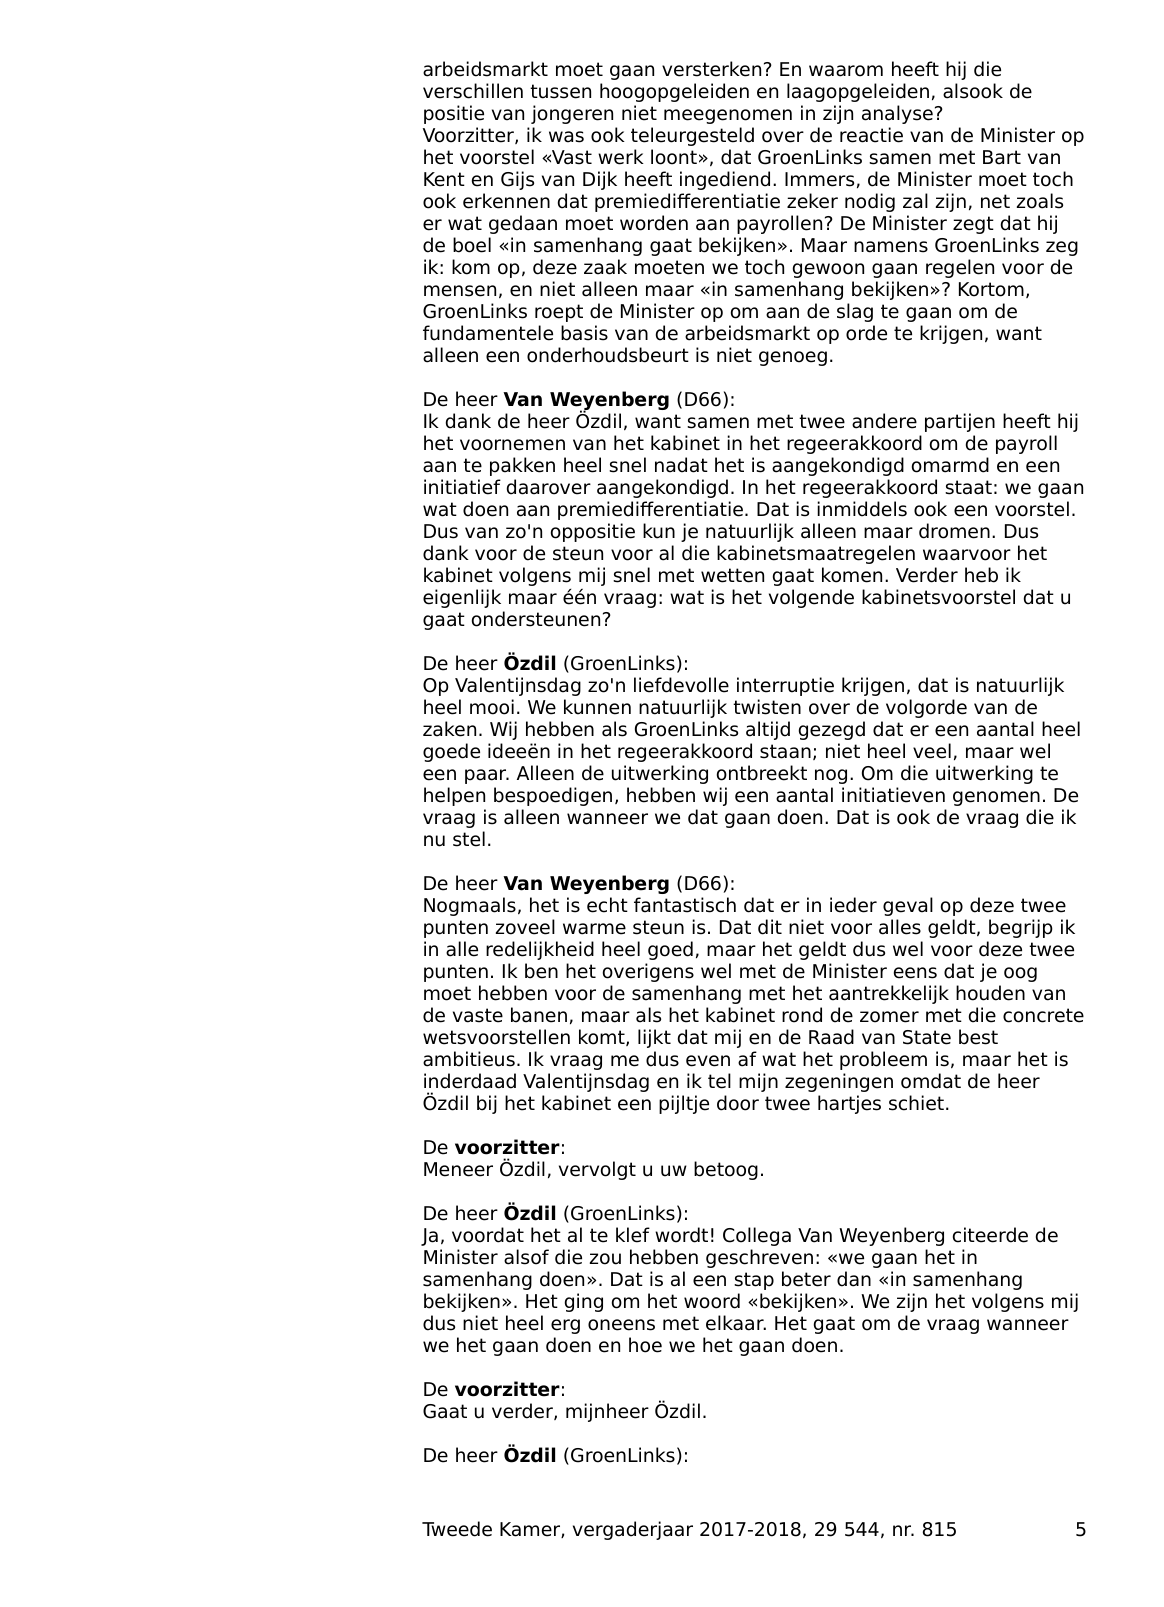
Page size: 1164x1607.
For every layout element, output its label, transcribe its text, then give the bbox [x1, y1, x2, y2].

text De voorzitter: [422, 1137, 1087, 1159]
text Nogmaals, het is echt fantastisch dat er in ieder geval op deze twee punten zoveel warme steun is. Dat dit niet voor alles geldt, begrijp ik in alle redelijkheid heel goed, maar het geldt dus wel voor deze twee punten. Ik ben het overigens wel met de Minister eens dat je oog moet hebben voor de samenhang met het aantrekkelijk houden van de vaste banen, maar als het kabinet rond de zomer met die concrete wetsvoorstellen komt, lijkt dat mij en de Raad van State best ambitieus. Ik vraag me dus even af wat het probleem is, maar het is inderdaad Valentijnsdag en ik tel mijn zegeningen omdat de heer Özdil bij het kabinet een pijltje door twee hartjes schiet. [422, 895, 1087, 1115]
text De heer Van Weyenberg (D66): [422, 873, 1087, 895]
text Ja, voordat het al te klef wordt! Collega Van Weyenberg citeerde de Minister alsof die zou hebben geschreven: «we gaan het in samenhang doen». Dat is al een stap beter dan «in samenhang bekijken». Het ging om het woord «bekijken». We zijn het volgens mij dus niet heel erg oneens met elkaar. Het gaat om de vraag wanneer we het gaan doen en hoe we het gaan doen. [422, 1225, 1087, 1357]
text Gaat u verder, mijnheer Özdil. [422, 1401, 1087, 1423]
text Meneer Özdil, vervolgt u uw betoog. [422, 1159, 1087, 1181]
text De heer Özdil (GroenLinks): [422, 1203, 1087, 1225]
text Voorzitter, ik was ook teleurgesteld over de reactie van de Minister op het voorstel «Vast werk loont», dat GroenLinks samen met Bart van Kent en Gijs van Dijk heeft ingediend. Immers, de Minister moet toch ook erkennen dat premiedifferentiatie zeker nodig zal zijn, net zoals er wat gedaan moet worden aan payrollen? De Minister zegt dat hij de boel «in samenhang gaat bekijken». Maar namens GroenLinks zeg ik: kom op, deze zaak moeten we toch gewoon gaan regelen voor de mensen, en niet alleen maar «in samenhang bekijken»? Kortom, GroenLinks roept de Minister op om aan de slag te gaan om de fundamentele basis van de arbeidsmarkt op orde te krijgen, want alleen een onderhoudsbeurt is niet genoeg. [422, 125, 1087, 367]
text Op Valentijnsdag zo'n liefdevolle interruptie krijgen, dat is natuurlijk heel mooi. We kunnen natuurlijk twisten over de volgorde van de zaken. Wij hebben als GroenLinks altijd gezegd dat er een aantal heel goede ideeën in het regeerakkoord staan; niet heel veel, maar wel een paar. Alleen de uitwerking ontbreekt nog. Om die uitwerking te helpen bespoedigen, hebben wij een aantal initiatieven genomen. De vraag is alleen wanneer we dat gaan doen. Dat is ook de vraag die ik nu stel. [422, 675, 1087, 851]
text De heer Özdil (GroenLinks): [422, 653, 1087, 675]
text De heer Özdil (GroenLinks): [422, 1445, 1087, 1467]
text arbeidsmarkt moet gaan versterken? En waarom heeft hij die verschillen tussen hoogopgeleiden en laagopgeleiden, alsook de positie van jongeren niet meegenomen in zijn analyse? [422, 59, 1087, 125]
text De voorzitter: [422, 1379, 1087, 1401]
text Ik dank de heer Özdil, want samen met twee andere partijen heeft hij het voornemen van het kabinet in het regeerakkoord om de payroll aan te pakken heel snel nadat het is aangekondigd omarmd en een initiatief daarover aangekondigd. In het regeerakkoord staat: we gaan wat doen aan premiedifferentiatie. Dat is inmiddels ook een voorstel. Dus van zo'n oppositie kun je natuurlijk alleen maar dromen. Dus dank voor de steun voor al die kabinetsmaatregelen waarvoor het kabinet volgens mij snel met wetten gaat komen. Verder heb ik eigenlijk maar één vraag: wat is het volgende kabinetsvoorstel dat u gaat ondersteunen? [422, 411, 1087, 631]
text De heer Van Weyenberg (D66): [422, 389, 1087, 411]
